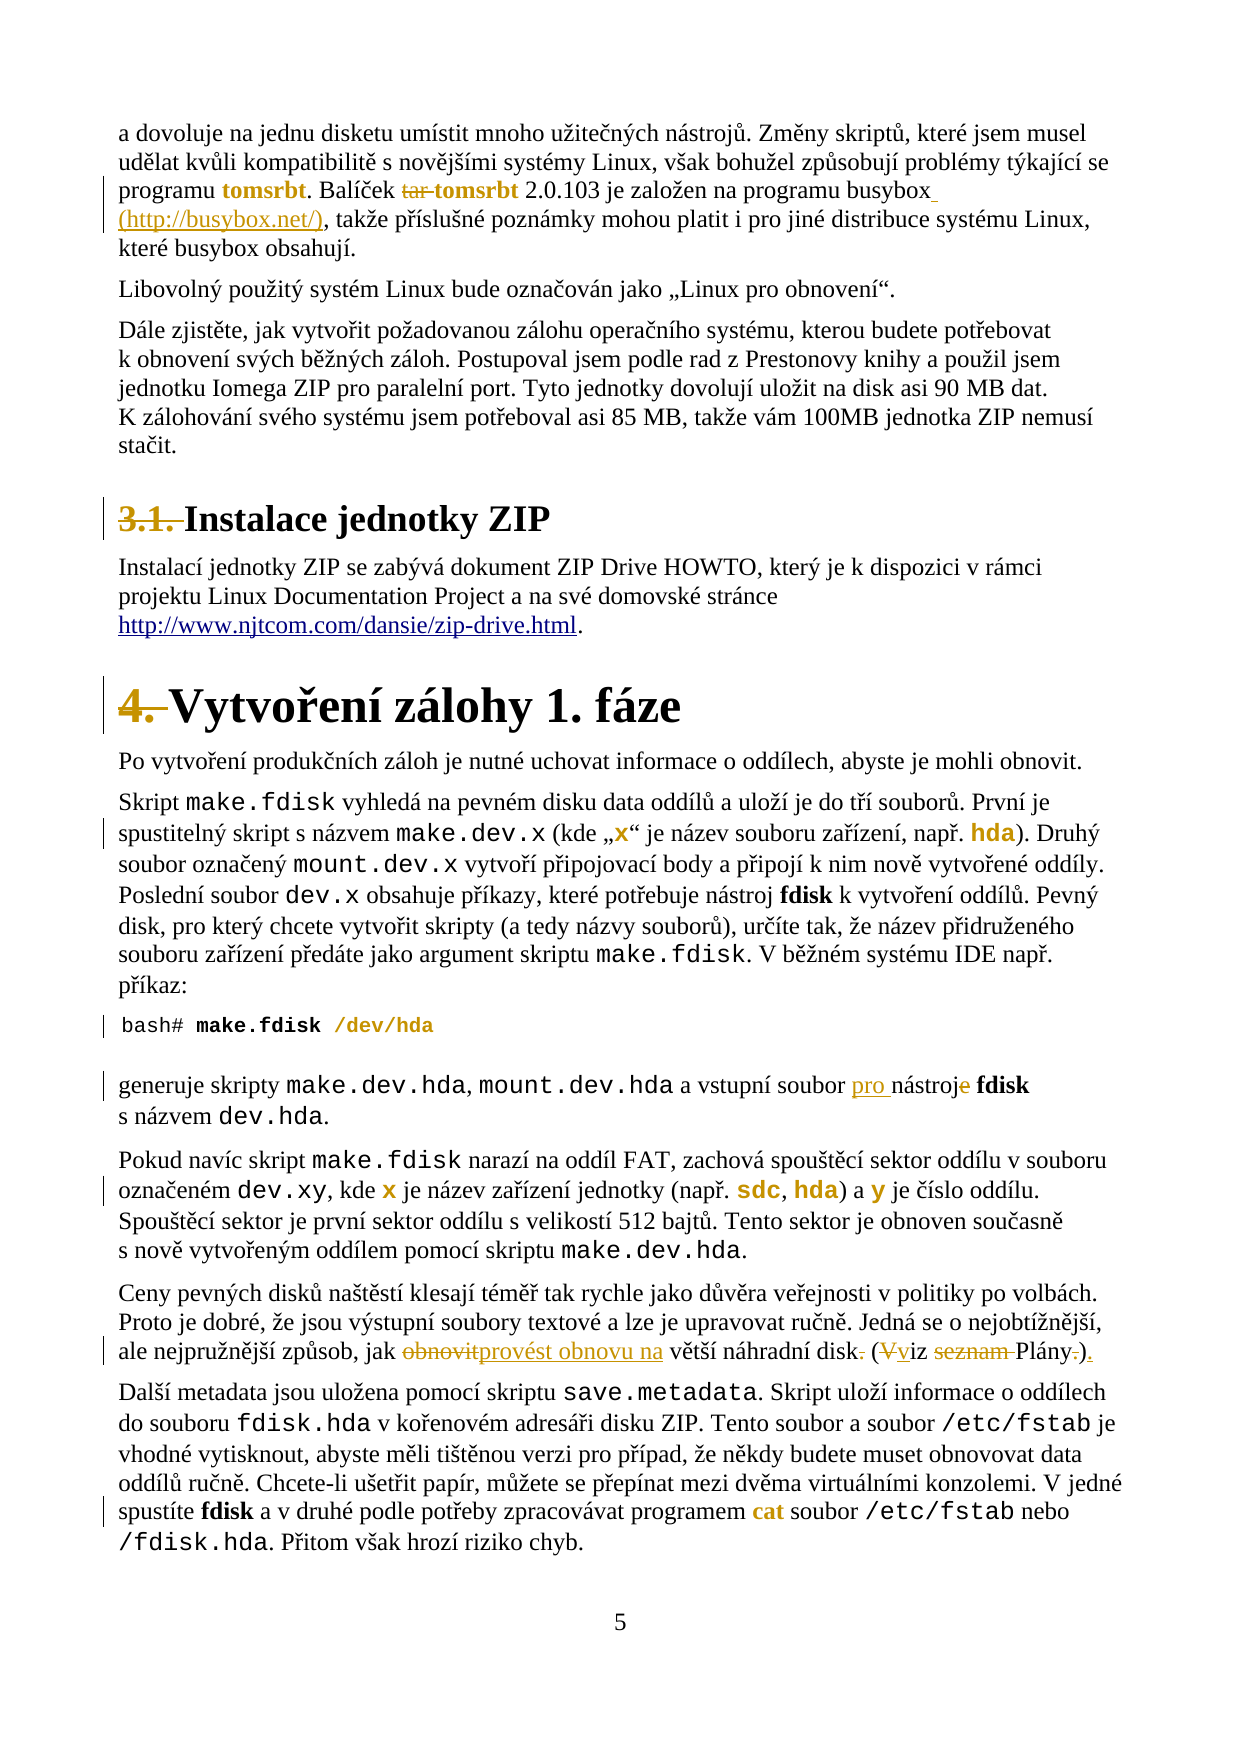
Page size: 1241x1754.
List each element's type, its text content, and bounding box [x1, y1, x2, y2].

text Dále zjistěte, jak vytvořit požadovanou zálohu operačního systému, kterou budete potřebovat k obnovení svých běžných záloh. Postupoval jsem podle rad z Prestonovy knihy a použil jsem jednotku Iomega ZIP pro paralelní port. Tyto jednotky dovolují uložit na disk asi 90 MB dat. K zálohování svého systému jsem potřeboval asi 85 MB, takže vám 100MB jednotka ZIP nemusí stačit. [118, 316, 1122, 459]
subtitle Instalace jednotky ZIP [118, 497, 1122, 540]
text Skript make.fdisk vyhledá na pevném disku data oddílů a uloží je do tří souborů. První je spustitelný skript s názvem make.dev.x (kde „x“ je název souboru zařízení, např. hda). Druhý soubor označený mount.dev.x vytvoří připojovací body a připojí k nim nově vytvořené oddíly. Poslední soubor dev.x obsahuje příkazy, které potřebuje nástroj fdisk k vytvoření oddílů. Pevný disk, pro který chcete vytvořit skripty (a tedy názvy souborů), určíte tak, že název přidruženého souboru zařízení předáte jako argument skriptu make.fdisk. V běžném systému IDE např. příkaz: [118, 787, 1122, 999]
table_header bash# make.fdisk /dev/hda [118, 1012, 1122, 1071]
text a dovoluje na jednu disketu umístit mnoho užitečných nástrojů. Změny skriptů, které jsem musel udělat kvůli kompatibilitě s novějšími systémy Linux, však bohužel způsobují problémy týkající se programu tomsrbt. Balíček tomsrbt 2.0.103 je založen na programu busybox (http://busybox.net/), takže příslušné poznámky mohou platit i pro jiné distribuce systému Linux, které busybox obsahují. [118, 118, 1122, 262]
text Po vytvoření produkčních záloh je nutné uchovat informace o oddílech, abyste je mohli obnovit. [118, 746, 1122, 775]
subtitle Vytvoření zálohy 1. fáze [118, 676, 1122, 734]
text Ceny pevných disků naštěstí klesají téměř tak rychle jako důvěra veřejnosti v politiky po volbách. Proto je dobré, že jsou výstupní soubory textové a lze je upravovat ručně. Jedná se o nejobtížnější, ale nejpružnější způsob, jak provést obnovu na větší náhradní disk (viz Plány). [118, 1278, 1122, 1365]
text Další metadata jsou uložena pomocí skriptu save.metadata. Skript uloží informace o oddílech do souboru fdisk.hda v kořenovém adresáři disku ZIP. Tento soubor a soubor /etc/fstab je vhodné vytisknout, abyste měli tištěnou verzi pro případ, že někdy budete muset obnovovat data oddílů ručně. Chcete-li ušetřit papír, můžete se přepínat mezi dvěma virtuálními konzolemi. V jedné spustíte fdisk a v druhé podle potřeby zpracovávat programem cat soubor /etc/fstab nebo /fdisk.hda. Přitom však hrozí riziko chyb. [118, 1377, 1122, 1558]
text generuje skripty make.dev.hda, mount.dev.hda a vstupní soubor pro nástroj fdisk s názvem dev.hda. [118, 1071, 1122, 1132]
text Instalací jednotky ZIP se zabývá dokument ZIP Drive HOWTO, který je k dispozici v rámci projektu Linux Documentation Project a na své domovské stránce http://www.njtcom.com/dansie/zip-drive.html. [118, 552, 1122, 639]
text Pokud navíc skript make.fdisk narazí na oddíl FAT, zachová spouštěcí sektor oddílu v souboru označeném dev.xy, kde x je název zařízení jednotky (např. sdc, hda) a y je číslo oddílu. Spouštěcí sektor je první sektor oddílu s velikostí 512 bajtů. Tento sektor je obnoven současně s nově vytvořeným oddílem pomocí skriptu make.dev.hda. [118, 1145, 1122, 1266]
text Libovolný použitý systém Linux bude označován jako „Linux pro obnovení“. [118, 274, 1122, 303]
